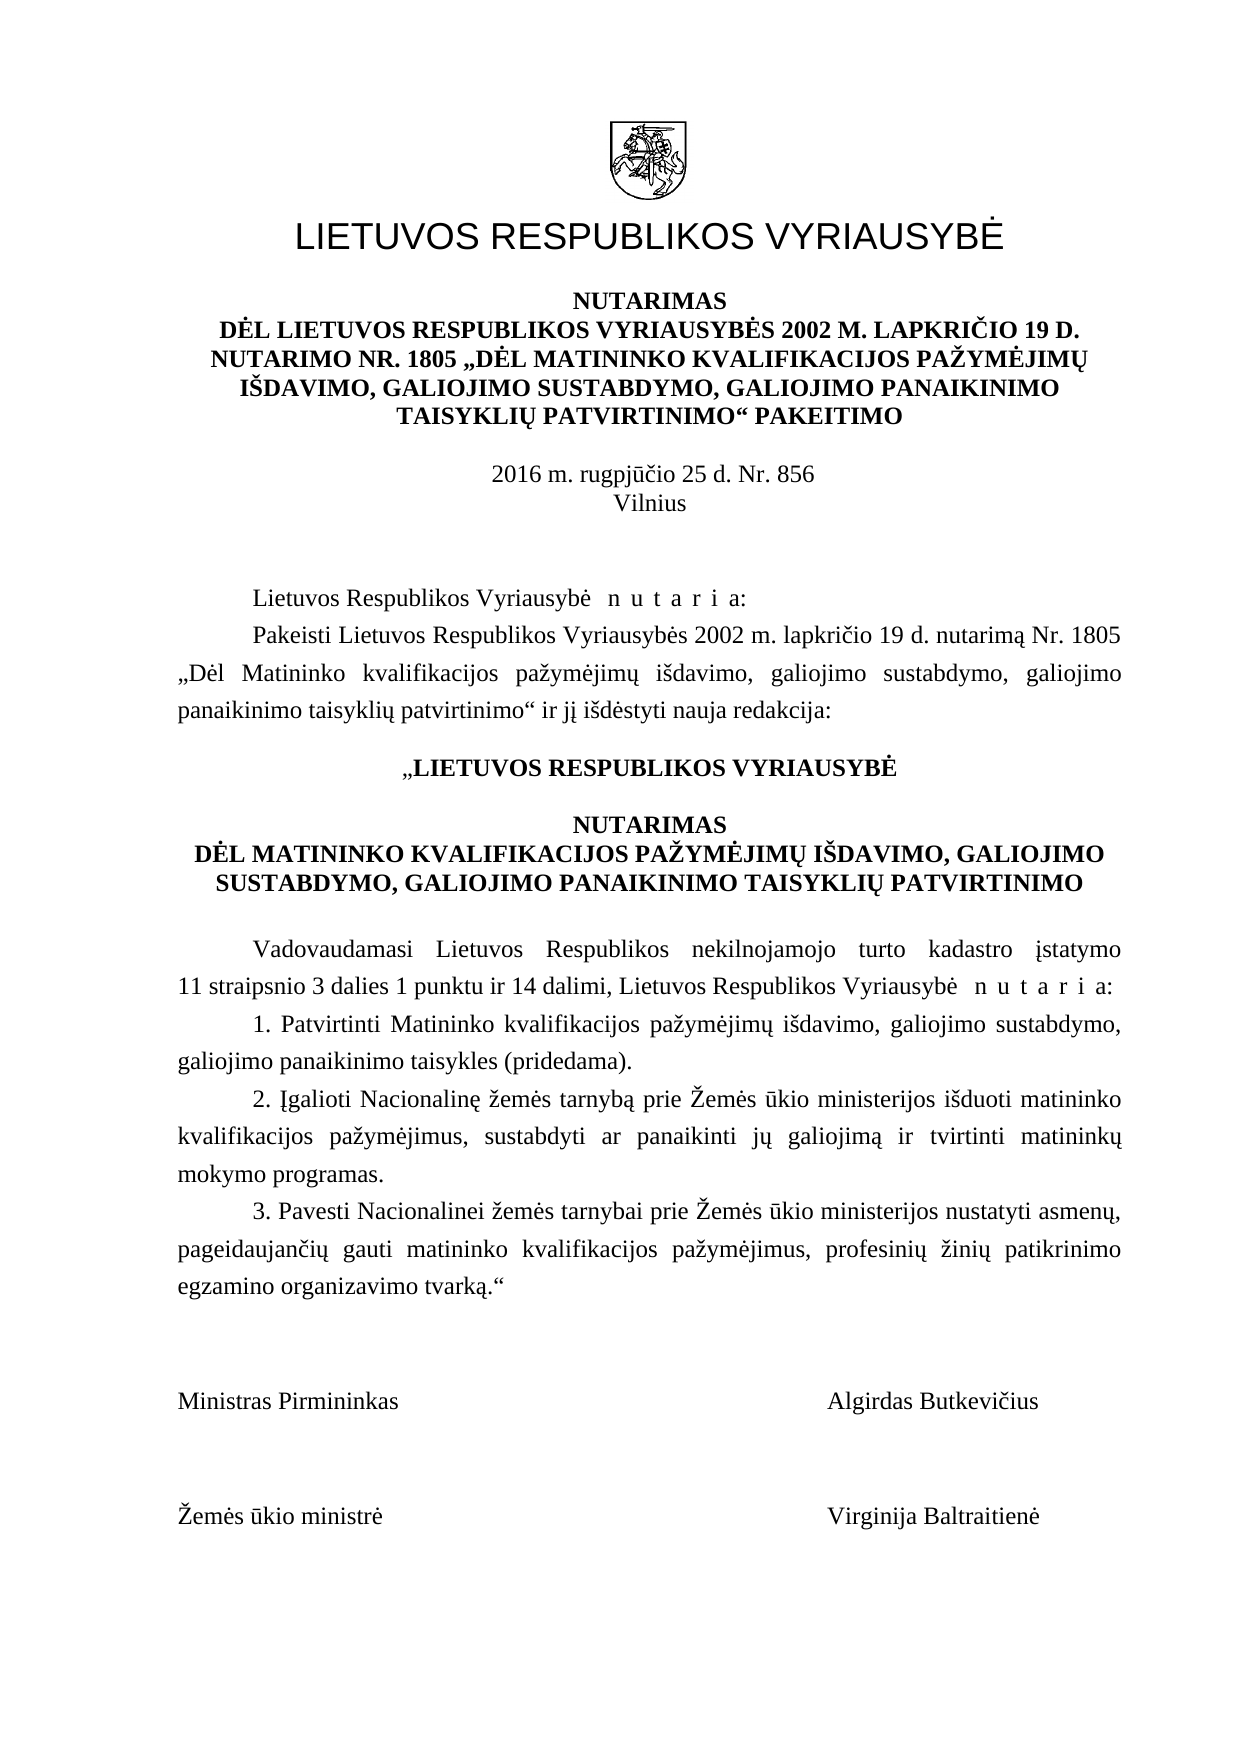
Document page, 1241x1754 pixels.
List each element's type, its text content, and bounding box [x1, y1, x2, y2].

text Žemės ūkio ministrė Virginija Baltraitienė [177, 1501, 1122, 1530]
text nutarimas [177, 286, 1122, 315]
text „LIETUVOS RESPUBLIKOS VYRIAUSYBĖ [177, 753, 1122, 781]
text 1. Patvirtinti Matininko kvalifikacijos pažymėjimų išdavimo, galiojimo sustabdymo, galiojimo panaikinimo taisykles (pridedama). [177, 1000, 1122, 1075]
text NUTARIMAS [177, 810, 1122, 839]
text Pakeisti Lietuvos Respublikos Vyriausybės 2002 m. lapkričio 19 d. nutarimą Nr. 1805 „Dėl Matininko kvalifikacijos pažymėjimų išdavimo, galiojimo sustabdymo, galiojimo panaikinimo taisyklių patvirtinimo“ ir jį išdėstyti nauja redakcija: [177, 611, 1122, 724]
text Vadovaudamasi Lietuvos Respublikos nekilnojamojo turto kadastro įstatymo 11 straipsnio 3 dalies 1 punktu ir 14 dalimi, Lietuvos Respublikos Vyriausybė nutaria: [177, 925, 1122, 1000]
text 2. Įgalioti Nacionalinę žemės tarnybą prie Žemės ūkio ministerijos išduoti matininko kvalifikacijos pažymėjimus, sustabdyti ar panaikinti jų galiojimą ir tvirtinti matininkų mokymo programas. [177, 1075, 1122, 1188]
text 3. Pavesti Nacionalinei žemės tarnybai prie Žemės ūkio ministerijos nustatyti asmenų, pageidaujančių gauti matininko kvalifikacijos pažymėjimus, profesinių žinių patikrinimo egzamino organizavimo tvarką.“ [177, 1188, 1122, 1300]
text Ministras Pirmininkas Algirdas Butkevičius [177, 1386, 1122, 1415]
text Vilnius [177, 488, 1122, 516]
text DĖL LIETUVOS RESPUBLIKOS VYRIAUSYBĖS 2002 M. LAPKRIČIO 19 D. NUTARIMO NR. 1805 „DĖL MATININKO KVALIFIKACIJOS PAŽYMĖJIMŲ IŠDAVIMO, GALIOJIMO SUSTABDYMO, GALIOJIMO PANAIKINIMO TAISYKLIŲ PATVIRTINIMO“ PAKEITIMO [177, 315, 1122, 430]
text Lietuvos Respublikos Vyriausybė nutaria: [177, 574, 1122, 611]
text 2016 m. rugpjūčio 25 d. Nr. 856 [177, 459, 1122, 488]
text DĖL MATININKO KVALIFIKACIJOS PAŽYMĖJIMŲ IŠDAVIMO, GALIOJIMO SUSTABDYMO, GALIOJIMO PANAIKINIMO TAISYKLIŲ PATVIRTINIMO [177, 839, 1122, 896]
text Lietuvos Respublikos Vyriausybė [177, 214, 1122, 258]
